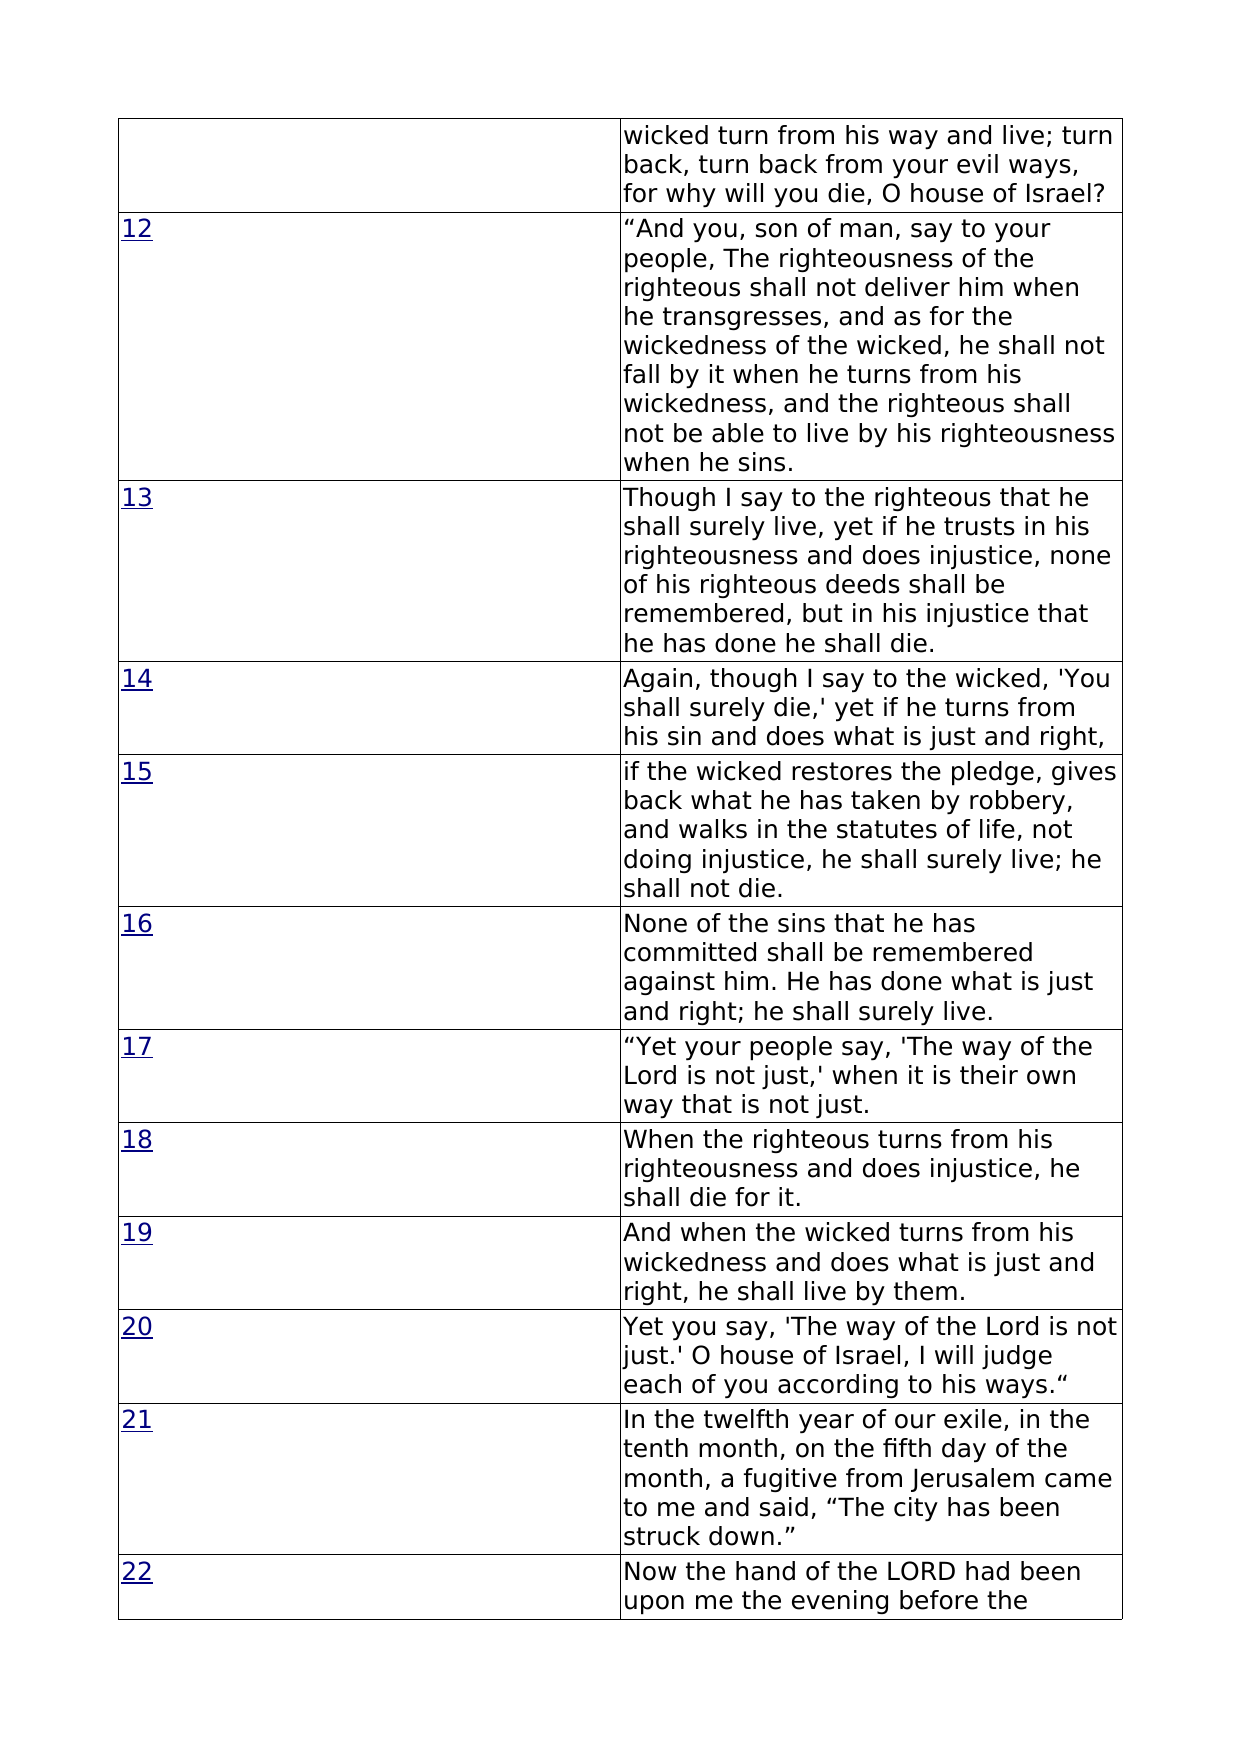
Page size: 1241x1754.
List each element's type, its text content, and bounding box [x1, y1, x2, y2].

table_cell 14 [119, 662, 620, 754]
table_cell 12 [119, 213, 620, 480]
table_cell [119, 119, 620, 212]
table_cell 17 [119, 1030, 620, 1122]
table_cell 13 [119, 481, 620, 661]
table_cell “And you, son of man, say to your people, The righteousness of the righteous shall not deliver him when he transgresses, and as for the wickedness of the wicked, he shall not fall by it when he turns from his wickedness, and the righteous shall not be able to live by his righteousness when he sins. [621, 213, 1122, 480]
table_cell 20 [119, 1310, 620, 1402]
table_cell 16 [119, 907, 620, 1029]
table_cell 21 [119, 1404, 620, 1554]
table_cell Again, though I say to the wicked, 'You shall surely die,' yet if he turns from his sin and does what is just and right, [621, 662, 1122, 754]
table_cell 19 [119, 1217, 620, 1309]
table_cell wicked turn from his way and live; turn back, turn back from your evil ways, for why will you die, O house of Israel? [621, 119, 1122, 212]
table_cell 22 [119, 1555, 620, 1618]
table_cell Now the hand of the LORD had been upon me the evening before the [621, 1555, 1122, 1618]
table_cell 18 [119, 1123, 620, 1216]
table_cell Though I say to the righteous that he shall surely live, yet if he trusts in his righteousness and does injustice, none of his righteous deeds shall be remembered, but in his injustice that he has done he shall die. [621, 481, 1122, 661]
table_cell if the wicked restores the pledge, gives back what he has taken by robbery, and walks in the statutes of life, not doing injustice, he shall surely live; he shall not die. [621, 755, 1122, 906]
table_cell When the righteous turns from his righteousness and does injustice, he shall die for it. [621, 1123, 1122, 1216]
table_cell Yet you say, 'The way of the Lord is not just.' O house of Israel, I will judge each of you according to his ways.“ [621, 1310, 1122, 1402]
table_cell In the twelfth year of our exile, in the tenth month, on the fifth day of the month, a fugitive from Jerusalem came to me and said, “The city has been struck down.” [621, 1404, 1122, 1554]
table_cell None of the sins that he has committed shall be remembered against him. He has done what is just and right; he shall surely live. [621, 907, 1122, 1029]
table_cell “Yet your people say, 'The way of the Lord is not just,' when it is their own way that is not just. [621, 1030, 1122, 1122]
table_cell 15 [119, 755, 620, 906]
table_cell And when the wicked turns from his wickedness and does what is just and right, he shall live by them. [621, 1217, 1122, 1309]
